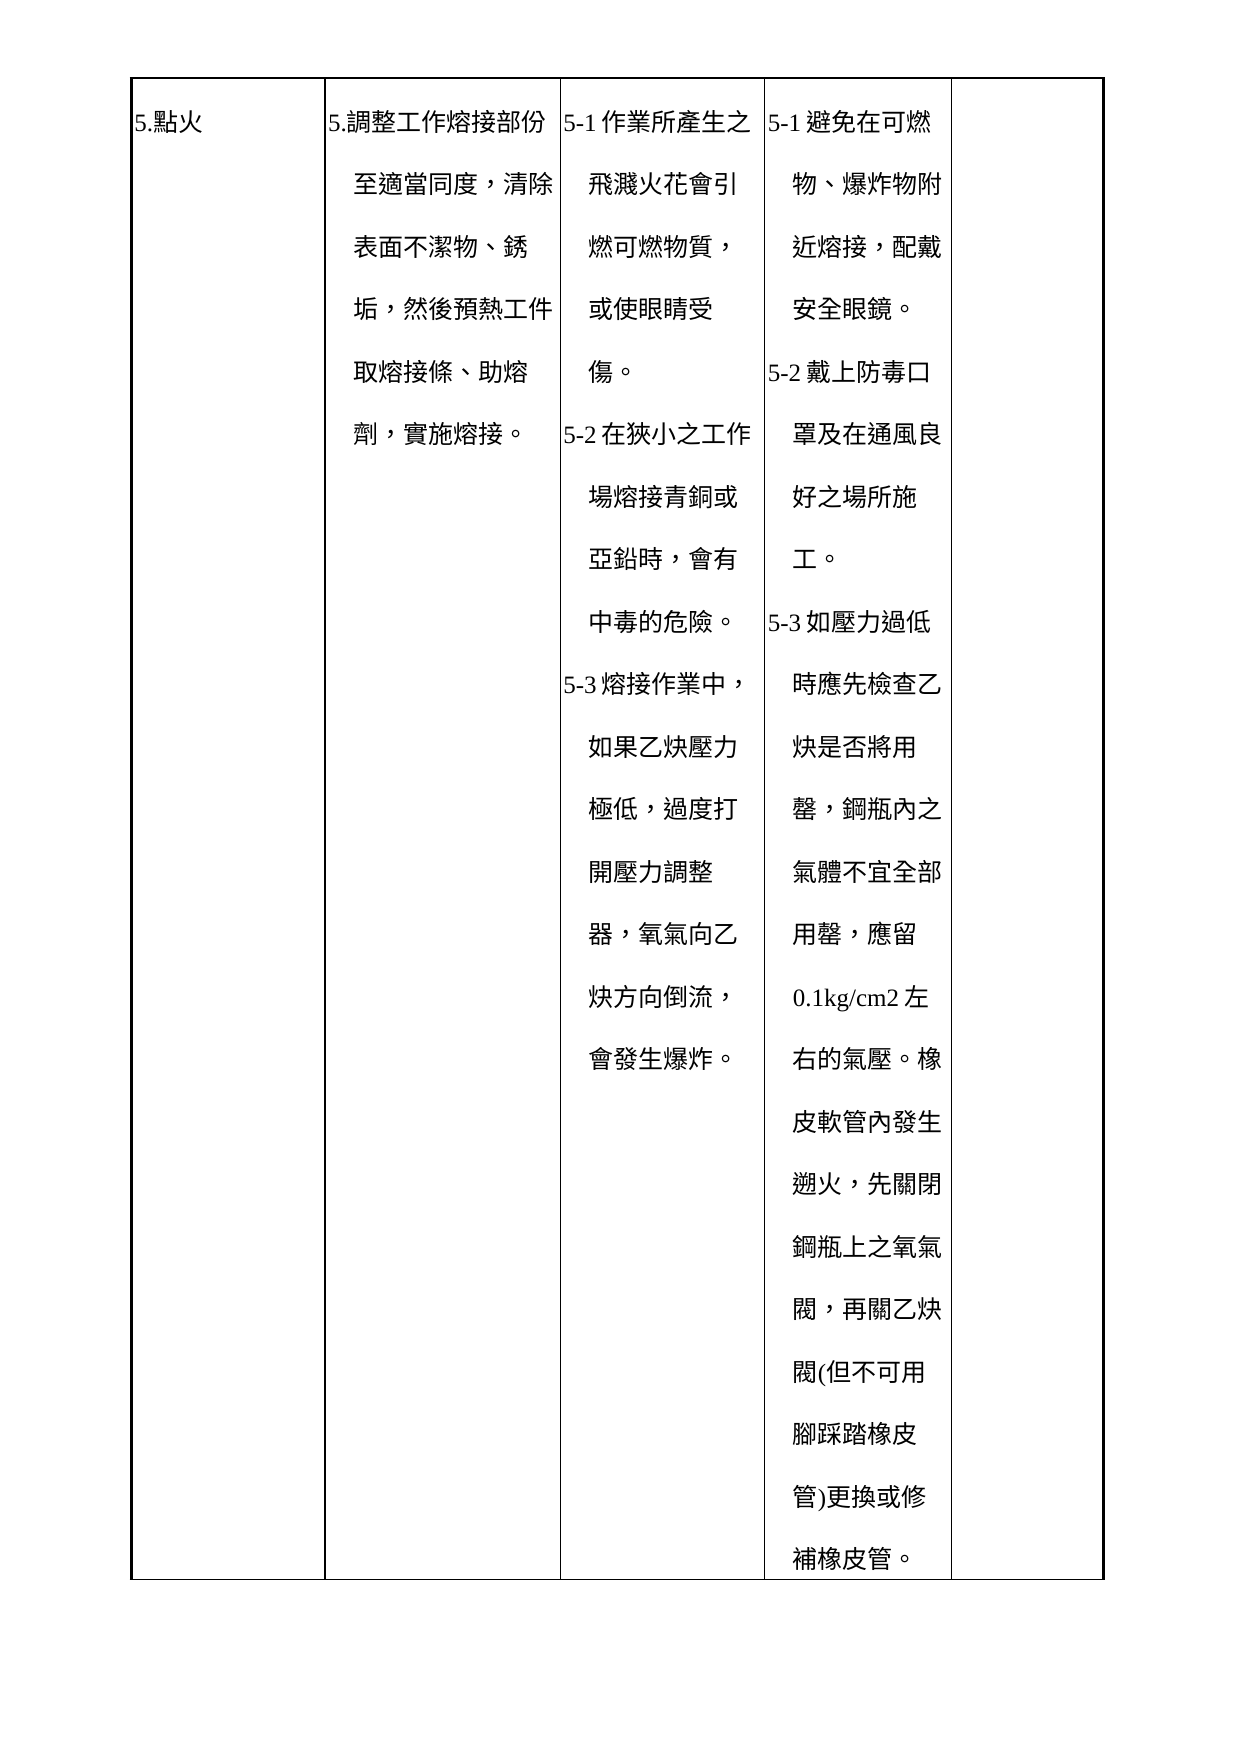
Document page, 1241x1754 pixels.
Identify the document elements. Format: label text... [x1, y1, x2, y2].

table_cell 5.調整工作熔接部份至適當同度，清除表面不潔物、銹垢，然後預熱工件取熔接條、助熔劑，實施熔接。 [326, 79, 560, 1578]
table_cell [952, 79, 1102, 1578]
table_cell 5-1作業所產生之飛濺火花會引燃可燃物質，或使眼睛受傷。 5-2在狹小之工作場熔接青銅或亞鉛時，會有中毒的危險。 5-3熔接作業中，如果乙炔壓力極低，過度打開壓力調整器，氧氣向乙炔方向倒流，會發生爆炸。 [561, 79, 764, 1578]
table_cell 5.點火 [133, 79, 324, 1578]
table_cell 5-1避免在可燃物、爆炸物附近熔接，配戴安全眼鏡。 5-2戴上防毒口罩及在通風良好之場所施工。 5-3如壓力過低時應先檢查乙炔是否將用罄，鋼瓶內之氣體不宜全部用罄，應留0.1kg/cm2左右的氣壓。橡皮軟管內發生遡火，先關閉鋼瓶上之氧氣閥，再關乙炔閥(但不可用腳踩踏橡皮管)更換或修補橡皮管。 [765, 79, 951, 1578]
